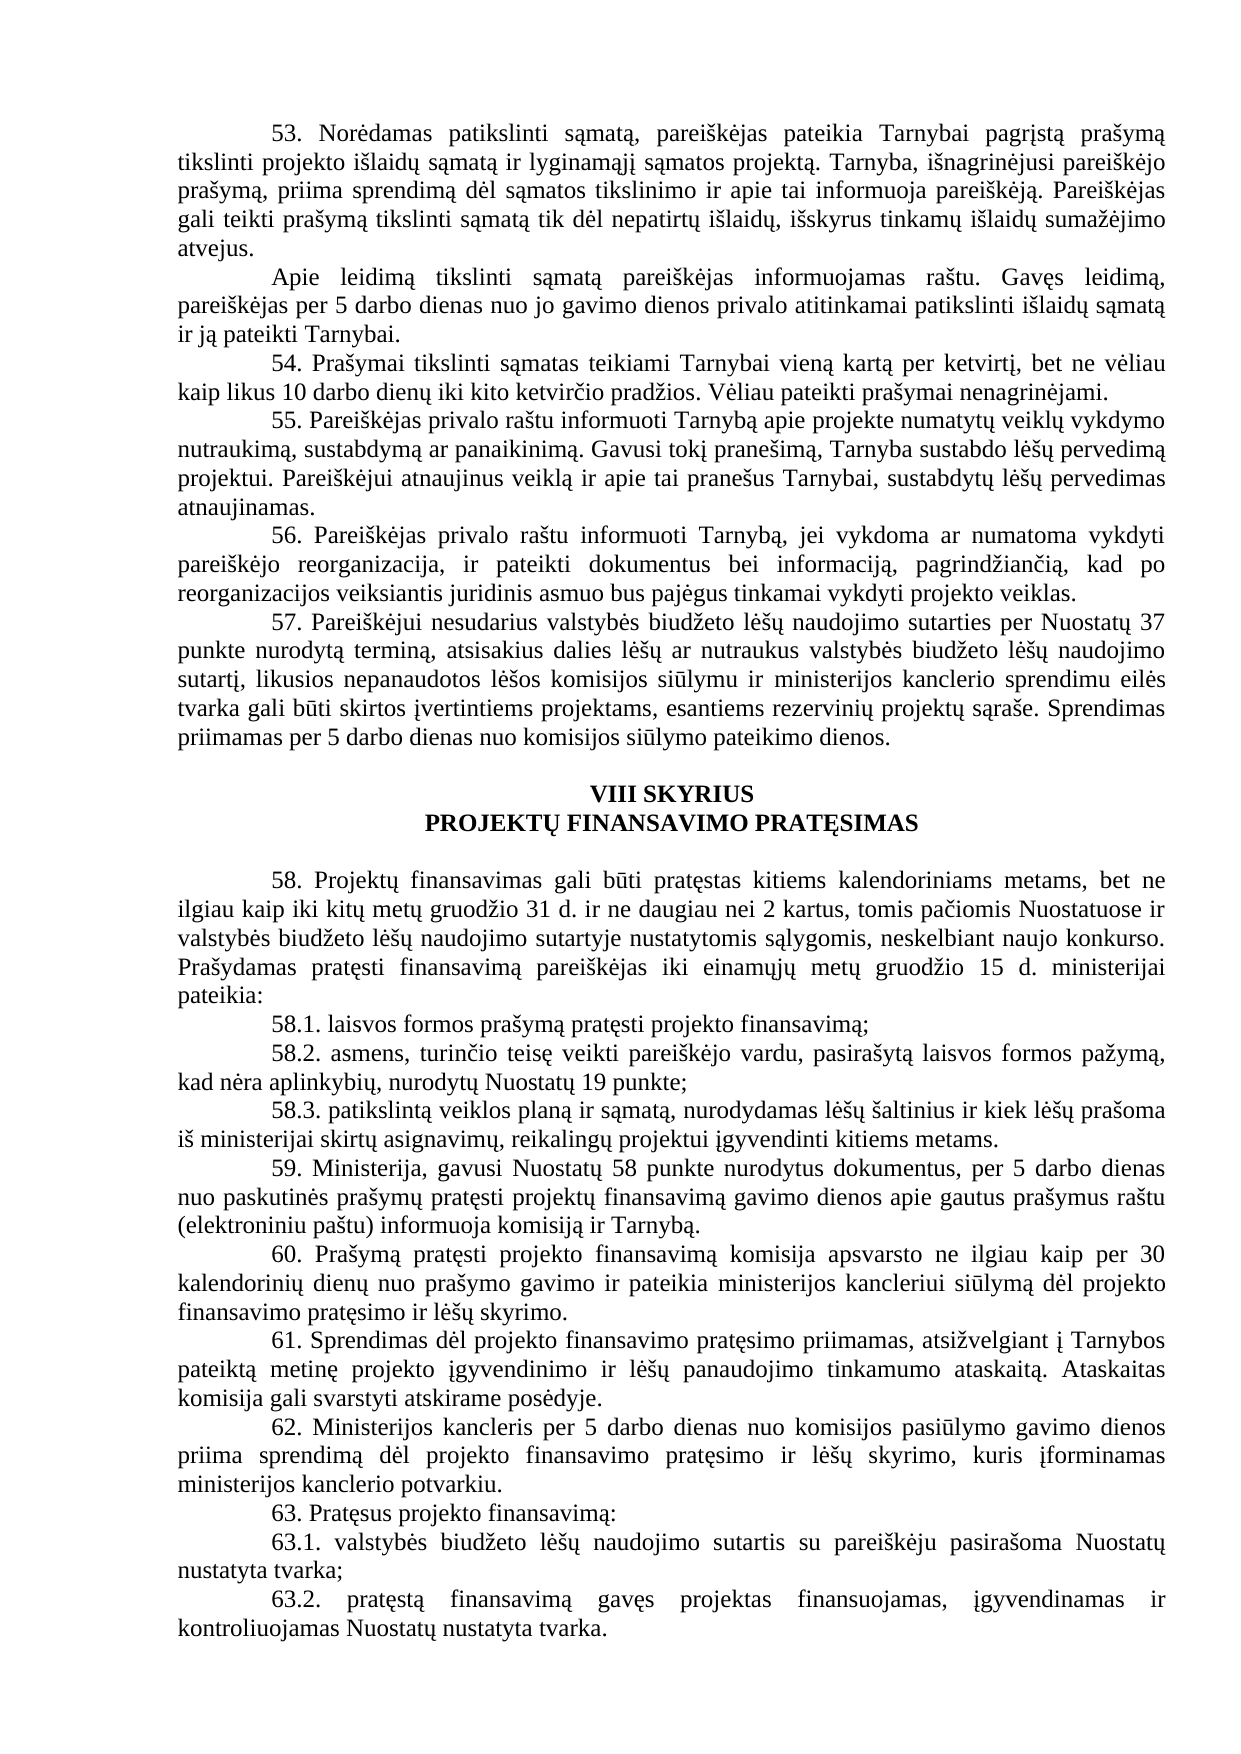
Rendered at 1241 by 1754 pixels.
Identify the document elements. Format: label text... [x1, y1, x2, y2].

text 63.1. valstybės biudžeto lėšų naudojimo sutartis su pareiškėju pasirašoma Nuostatų nustatyta tvarka; [177, 1527, 1166, 1584]
text 63. Pratęsus projekto finansavimą: [177, 1498, 1166, 1527]
text 58.1. laisvos formos prašymą pratęsti projekto finansavimą; [177, 1009, 1166, 1038]
text 63.2. pratęstą finansavimą gavęs projektas finansuojamas, įgyvendinamas ir kontroliuojamas Nuostatų nustatyta tvarka. [177, 1584, 1166, 1642]
text PROJEKTŲ FINANSAVIMO PRATĘSIMAS [177, 808, 1166, 837]
text 55. Pareiškėjas privalo raštu informuoti Tarnybą apie projekte numatytų veiklų vykdymo nutraukimą, sustabdymą ar panaikinimą. Gavusi tokį pranešimą, Tarnyba sustabdo lėšų pervedimą projektui. Pareiškėjui atnaujinus veiklą ir apie tai pranešus Tarnybai, sustabdytų lėšų pervedimas atnaujinamas. [177, 406, 1166, 521]
text 56. Pareiškėjas privalo raštu informuoti Tarnybą, jei vykdoma ar numatoma vykdyti pareiškėjo reorganizacija, ir pateikti dokumentus bei informaciją, pagrindžiančią, kad po reorganizacijos veiksiantis juridinis asmuo bus pajėgus tinkamai vykdyti projekto veiklas. [177, 521, 1166, 607]
text 54. Prašymai tikslinti sąmatas teikiami Tarnybai vieną kartą per ketvirtį, bet ne vėliau kaip likus 10 darbo dienų iki kito ketvirčio pradžios. Vėliau pateikti prašymai nenagrinėjami. [177, 348, 1166, 406]
text 53. Norėdamas patikslinti sąmatą, pareiškėjas pateikia Tarnybai pagrįstą prašymą tikslinti projekto išlaidų sąmatą ir lyginamąjį sąmatos projektą. Tarnyba, išnagrinėjusi pareiškėjo prašymą, priima sprendimą dėl sąmatos tikslinimo ir apie tai informuoja pareiškėją. Pareiškėjas gali teikti prašymą tikslinti sąmatą tik dėl nepatirtų išlaidų, išskyrus tinkamų išlaidų sumažėjimo atvejus. [177, 118, 1166, 262]
text 58.2. asmens, turinčio teisę veikti pareiškėjo vardu, pasirašytą laisvos formos pažymą, kad nėra aplinkybių, nurodytų Nuostatų 19 punkte; [177, 1038, 1166, 1096]
text Apie leidimą tikslinti sąmatą pareiškėjas informuojamas raštu. Gavęs leidimą, pareiškėjas per 5 darbo dienas nuo jo gavimo dienos privalo atitinkamai patikslinti išlaidų sąmatą ir ją pateikti Tarnybai. [177, 262, 1166, 348]
text 61. Sprendimas dėl projekto finansavimo pratęsimo priimamas, atsižvelgiant į Tarnybos pateiktą metinę projekto įgyvendinimo ir lėšų panaudojimo tinkamumo ataskaitą. Ataskaitas komisija gali svarstyti atskirame posėdyje. [177, 1326, 1166, 1412]
text 60. Prašymą pratęsti projekto finansavimą komisija apsvarsto ne ilgiau kaip per 30 kalendorinių dienų nuo prašymo gavimo ir pateikia ministerijos kancleriui siūlymą dėl projekto finansavimo pratęsimo ir lėšų skyrimo. [177, 1239, 1166, 1326]
text 58. Projektų finansavimas gali būti pratęstas kitiems kalendoriniams metams, bet ne ilgiau kaip iki kitų metų gruodžio 31 d. ir ne daugiau nei 2 kartus, tomis pačiomis Nuostatuose ir valstybės biudžeto lėšų naudojimo sutartyje nustatytomis sąlygomis, neskelbiant naujo konkurso. Prašydamas pratęsti finansavimą pareiškėjas iki einamųjų metų gruodžio 15 d. ministerijai pateikia: [177, 866, 1166, 1009]
text 58.3. patikslintą veiklos planą ir sąmatą, nurodydamas lėšų šaltinius ir kiek lėšų prašoma iš ministerijai skirtų asignavimų, reikalingų projektui įgyvendinti kitiems metams. [177, 1096, 1166, 1153]
text 57. Pareiškėjui nesudarius valstybės biudžeto lėšų naudojimo sutarties per Nuostatų 37 punkte nurodytą terminą, atsisakius dalies lėšų ar nutraukus valstybės biudžeto lėšų naudojimo sutartį, likusios nepanaudotos lėšos komisijos siūlymu ir ministerijos kanclerio sprendimu eilės tvarka gali būti skirtos įvertintiems projektams, esantiems rezervinių projektų sąraše. Sprendimas priimamas per 5 darbo dienas nuo komisijos siūlymo pateikimo dienos. [177, 607, 1166, 751]
text VIII SKYRIUS [177, 779, 1166, 808]
text 62. Ministerijos kancleris per 5 darbo dienas nuo komisijos pasiūlymo gavimo dienos priima sprendimą dėl projekto finansavimo pratęsimo ir lėšų skyrimo, kuris įforminamas ministerijos kanclerio potvarkiu. [177, 1412, 1166, 1498]
text 59. Ministerija, gavusi Nuostatų 58 punkte nurodytus dokumentus, per 5 darbo dienas nuo paskutinės prašymų pratęsti projektų finansavimą gavimo dienos apie gautus prašymus raštu (elektroniniu paštu) informuoja komisiją ir Tarnybą. [177, 1153, 1166, 1239]
